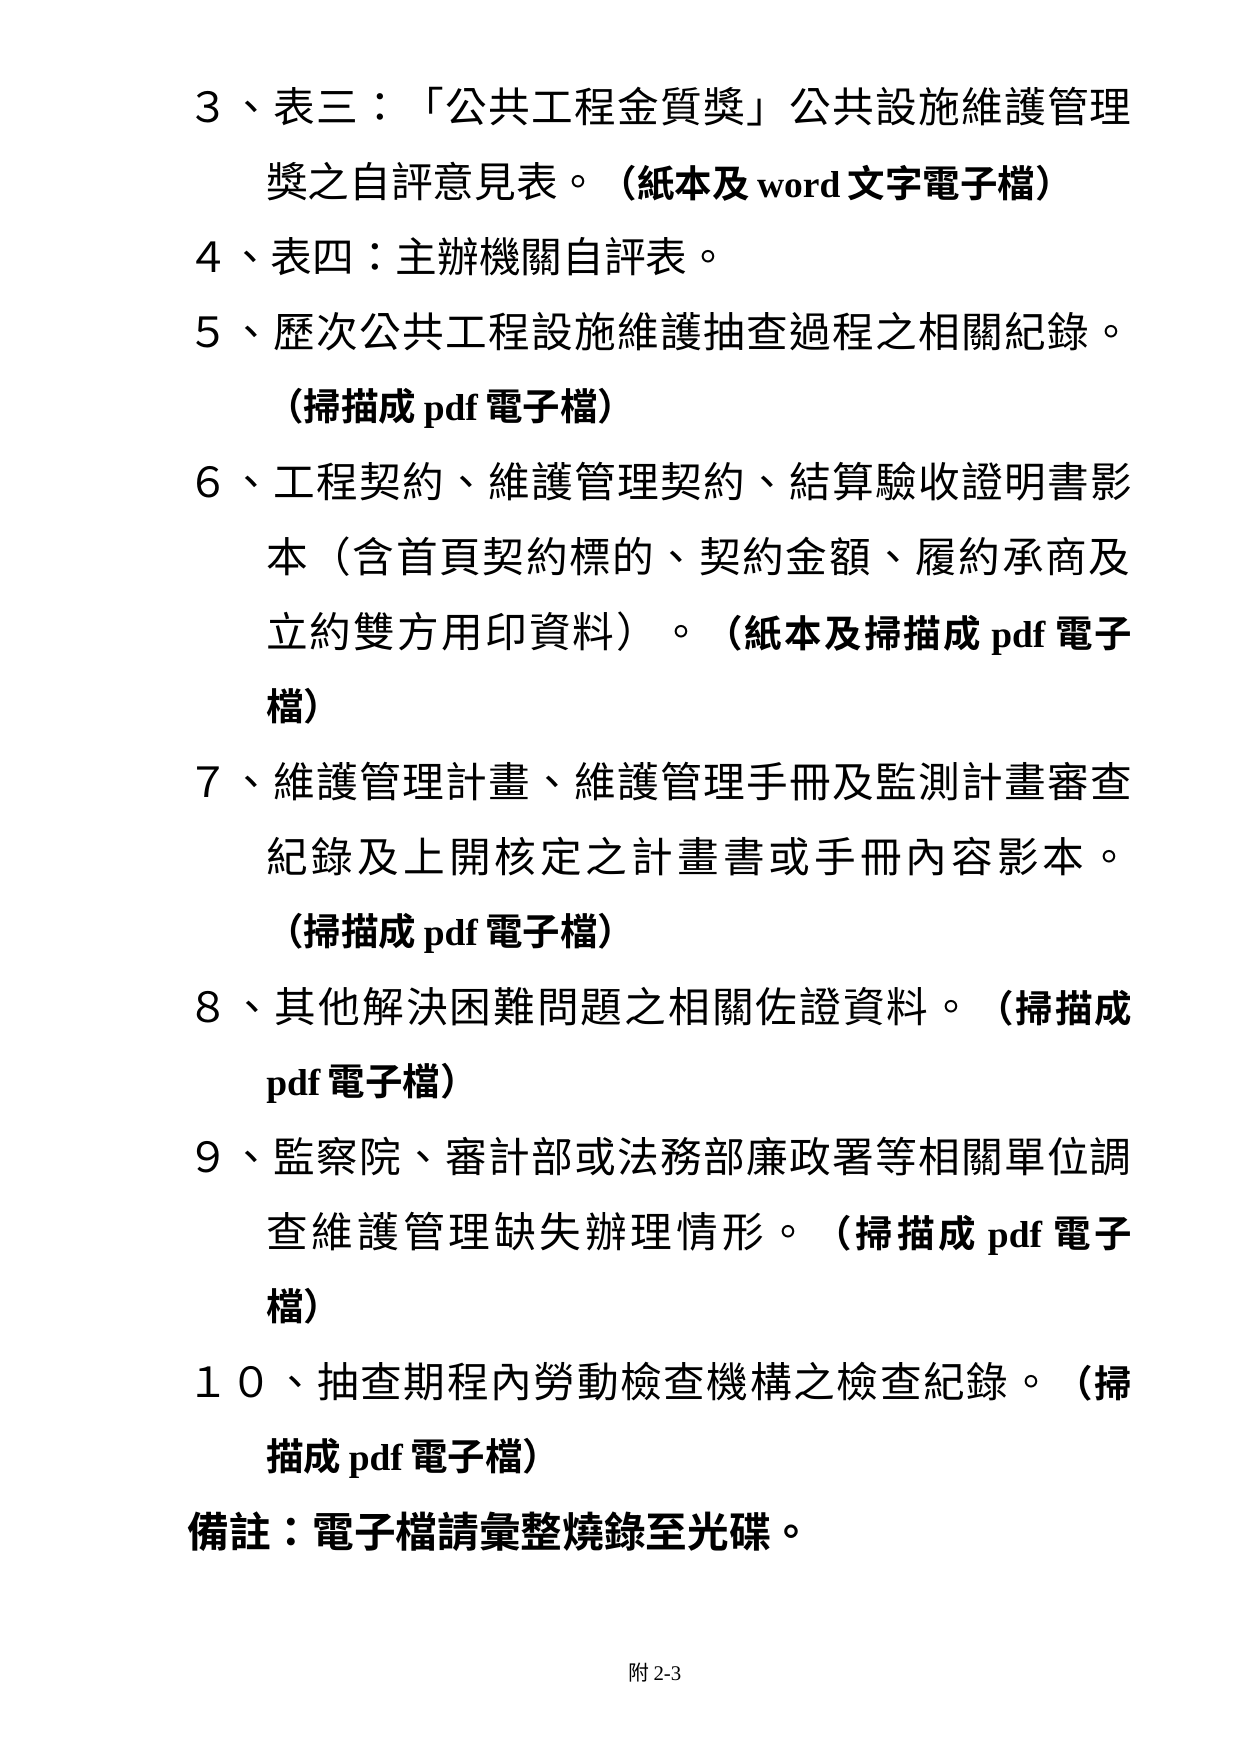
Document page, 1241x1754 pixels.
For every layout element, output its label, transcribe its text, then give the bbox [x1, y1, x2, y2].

text ３、表三：「公共工程金質獎」公共設施維護管理獎之自評意見表。（紙本及word文字電子檔） [187, 67, 1132, 217]
text ８、其他解決困難問題之相關佐證資料。（掃描成pdf電子檔） [187, 967, 1132, 1117]
text ６、工程契約、維護管理契約、結算驗收證明書影本（含首頁契約標的、契約金額、履約承商及立約雙方用印資料）。（紙本及掃描成pdf電子檔） [187, 442, 1132, 742]
text ５、歷次公共工程設施維護抽查過程之相關紀錄。（掃描成pdf電子檔） [187, 292, 1132, 442]
text 備註：電子檔請彙整燒錄至光碟。 [187, 1492, 1122, 1567]
text ９、監察院、審計部或法務部廉政署等相關單位調查維護管理缺失辦理情形。（掃描成pdf電子檔） [187, 1117, 1132, 1342]
text ７、維護管理計畫、維護管理手冊及監測計畫審查紀錄及上開核定之計畫書或手冊內容影本。（掃描成pdf電子檔） [187, 742, 1132, 967]
text １０、抽查期程內勞動檢查機構之檢查紀錄。（掃描成pdf電子檔） [187, 1342, 1132, 1492]
text ４、表四：主辦機關自評表。 [187, 217, 1132, 292]
